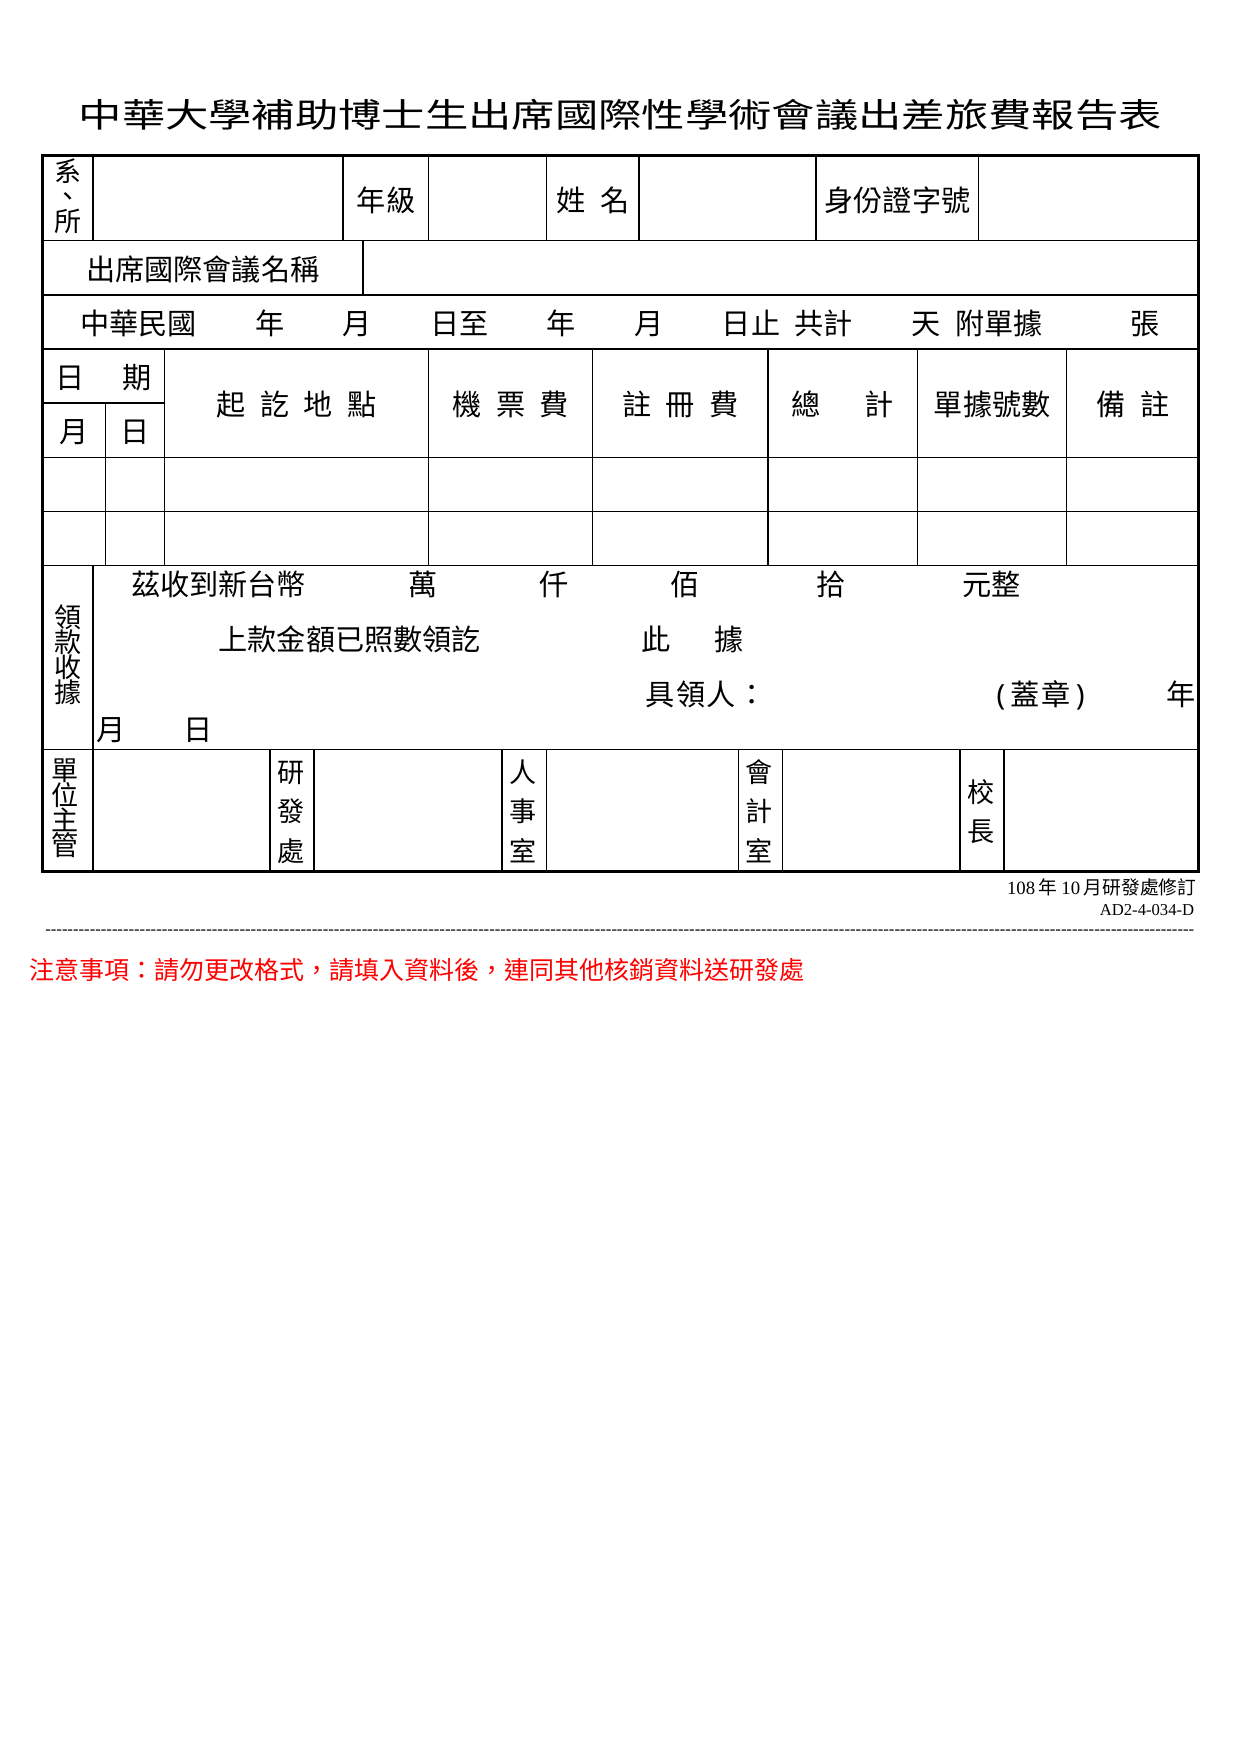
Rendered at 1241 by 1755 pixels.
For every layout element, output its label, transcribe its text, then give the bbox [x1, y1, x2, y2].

table_cell 日 [106, 404, 164, 456]
table_cell [783, 750, 959, 869]
table_cell 機 票 費 [429, 350, 592, 456]
table_cell 月 [44, 404, 105, 456]
table_cell [918, 512, 1066, 565]
table_header 系、所 [44, 157, 92, 240]
table_cell [364, 241, 1197, 294]
table_cell [918, 458, 1066, 511]
text 注意事項：請勿更改格式，請填入資料後，連同其他核銷資料送研發處 [29, 961, 1196, 984]
table_header [94, 157, 342, 240]
table_header 身份證字號 [817, 157, 978, 240]
table_cell 起 訖 地 點 [165, 350, 428, 456]
table_cell 研發處 [271, 750, 313, 869]
table_cell [593, 458, 767, 511]
table_cell [94, 750, 269, 869]
table_cell 單位主管 [44, 750, 92, 869]
table_header 姓 名 [547, 157, 638, 240]
table_cell [769, 512, 917, 565]
table_cell [593, 512, 767, 565]
table_cell [106, 458, 164, 511]
table_cell [1067, 512, 1197, 565]
table_cell [165, 512, 428, 565]
table_cell [44, 458, 105, 511]
table_cell [429, 512, 592, 565]
table_cell [44, 512, 105, 565]
table_header 年級 [344, 157, 428, 240]
table_cell 總 計 [769, 350, 917, 456]
table_cell 註 冊 費 [593, 350, 767, 456]
table_cell 出席國際會議名稱 [44, 241, 362, 294]
table_cell 校長 [961, 750, 1003, 869]
table_cell 單據號數 [918, 350, 1066, 456]
table_cell 日 期 [44, 350, 164, 402]
table_cell [547, 750, 738, 869]
table_cell [165, 458, 428, 511]
table_cell [106, 512, 164, 565]
text --------------------------------------------------------------------------------------------------------------------------------------------------------------------------------------------------------------- [29, 919, 1211, 938]
table_header [979, 157, 1197, 240]
table_cell 人事室 [503, 750, 546, 869]
table_cell 會計室 [739, 750, 782, 869]
table_cell [429, 458, 592, 511]
table_header [640, 157, 815, 240]
text 108年10月研發處修訂 [29, 873, 1196, 900]
table_cell 備 註 [1067, 350, 1197, 456]
table_cell [769, 458, 917, 511]
table_header [429, 157, 546, 240]
table_cell 中華民國 年 月 日至 年 月 日止 共計 天 附單據 張 [44, 296, 1197, 348]
table_cell [1067, 458, 1197, 511]
table_cell [1005, 750, 1197, 869]
text 中華大學補助博士生出席國際性學術會議出差旅費報告表 [29, 89, 1211, 137]
table_cell [315, 750, 501, 869]
text AD2-4-034-D [29, 900, 1211, 919]
table_cell 領 款 收 據 [44, 566, 92, 749]
table_cell 茲收到新台幣 萬 仟 佰 拾 元整 上款金額已照數領訖 此 據 具領人： (蓋章) 年 月 日 [94, 566, 1197, 749]
